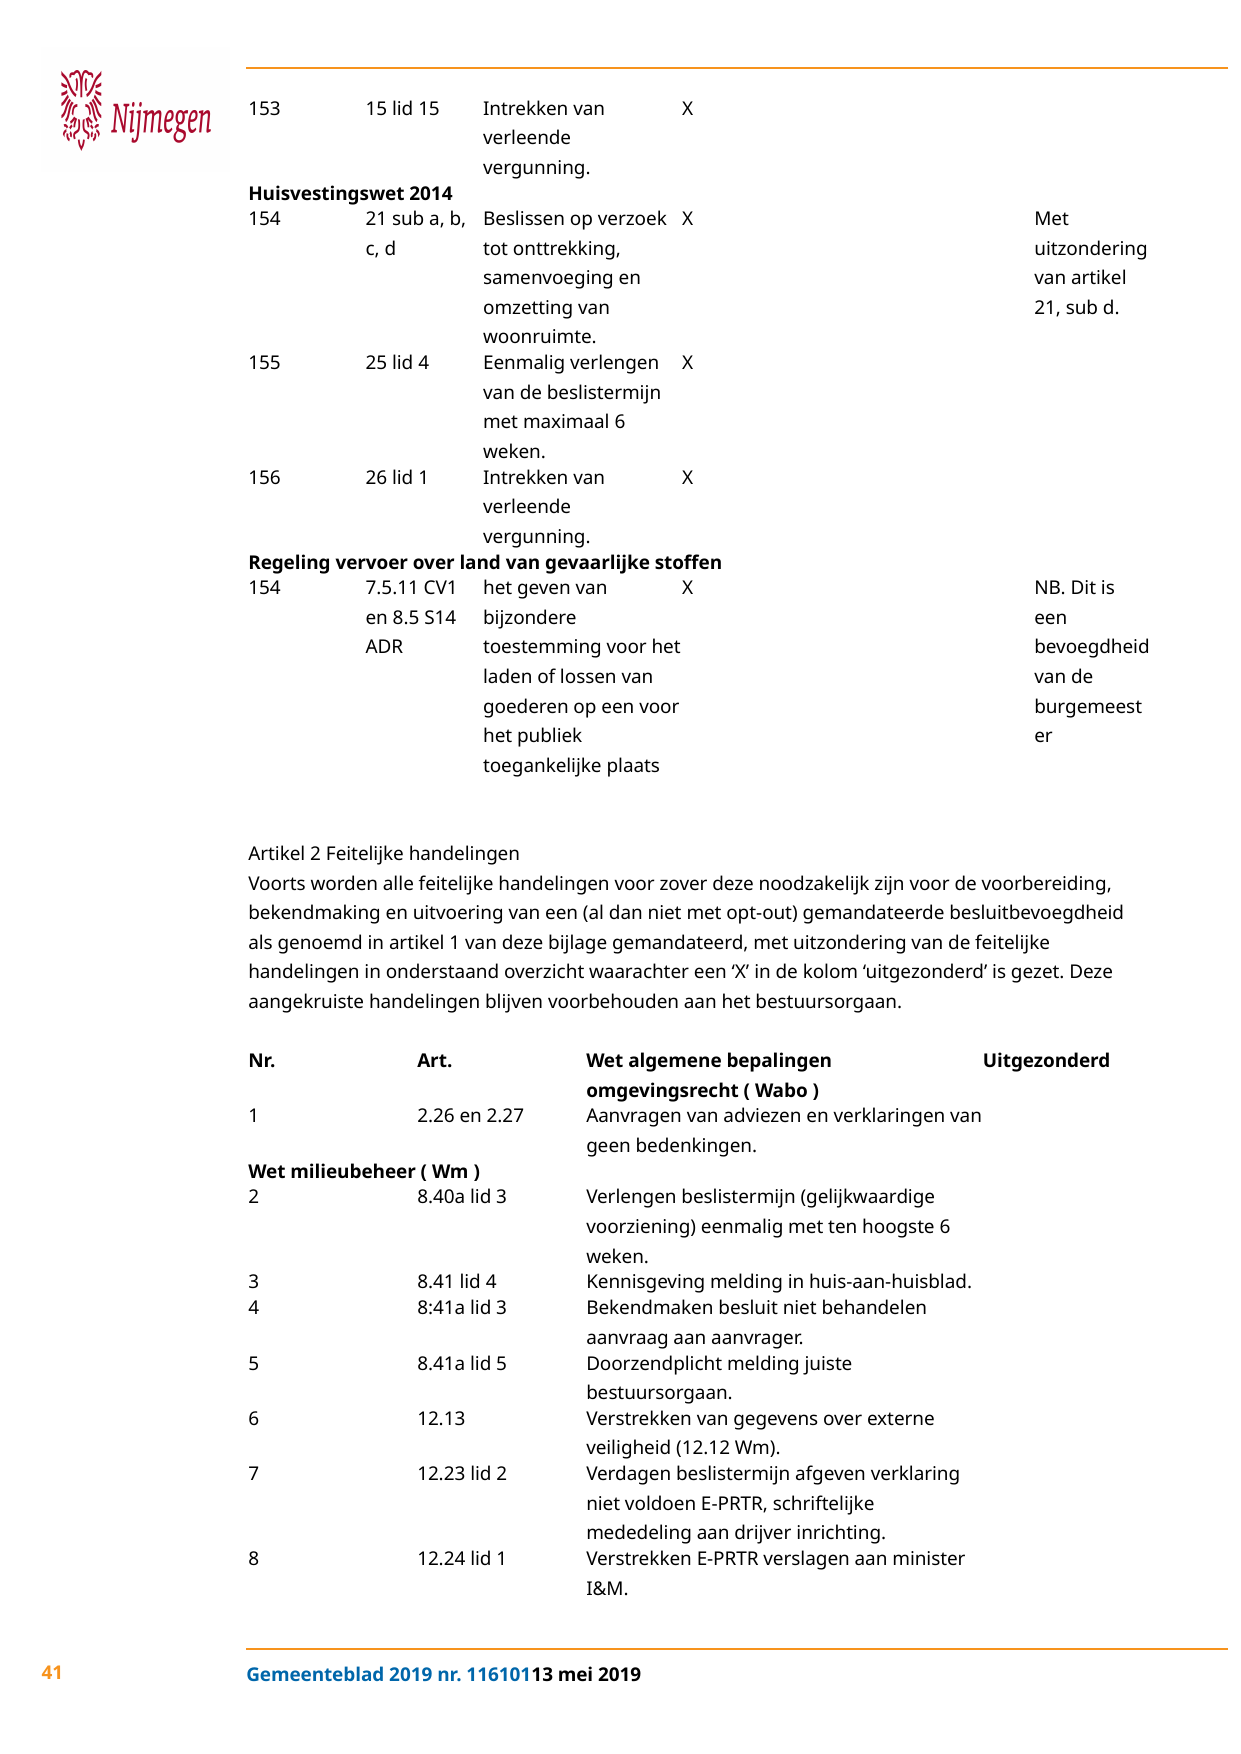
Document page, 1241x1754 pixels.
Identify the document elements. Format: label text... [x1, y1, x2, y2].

table_cell Kennisgeving melding in huis-aan-huisblad. [586, 1269, 983, 1294]
table_cell 21 sub a, b, c, d [365, 205, 483, 349]
table_cell X [682, 575, 799, 778]
table_cell [983, 1269, 1152, 1294]
table_cell [799, 575, 1034, 778]
table_cell 5 [248, 1350, 417, 1405]
table_cell [1034, 95, 1152, 180]
table_cell Wet milieubeheer ( Wm ) [248, 1158, 1152, 1184]
table_cell 12.23 lid 2 [417, 1460, 586, 1545]
table_cell Regeling vervoer over land van gevaarlijke stoffen [248, 549, 1152, 574]
table_cell 6 [248, 1405, 417, 1460]
table_cell [1034, 350, 1152, 464]
table_cell [1034, 464, 1152, 549]
table_cell 8.41 lid 4 [417, 1269, 586, 1294]
table_cell 8.40a lid 3 [417, 1184, 586, 1269]
table_cell 4 [248, 1294, 417, 1350]
table_cell 153 [248, 95, 365, 180]
table_cell 8:41a lid 3 [417, 1294, 586, 1350]
table_cell Intrekken van verleende vergunning. [483, 464, 682, 549]
text Artikel 2 Feitelijke handelingen [248, 840, 1152, 866]
table_cell Verlengen beslistermijn (gelijkwaardige voorziening) eenmalig met ten hoogste 6 weken. [586, 1184, 983, 1269]
table_cell Eenmalig verlengen van de beslistermijn met maximaal 6 weken. [483, 350, 682, 464]
table_cell 1 [248, 1103, 417, 1158]
table_header Wet algemene bepalingen omgevingsrecht ( Wabo ) [586, 1048, 983, 1103]
table_cell X [682, 95, 799, 180]
table_cell X [682, 350, 799, 464]
table_cell [983, 1405, 1152, 1460]
table_cell Beslissen op verzoek tot onttrekking, samenvoeging en omzetting van woonruimte. [483, 205, 682, 349]
table_cell Intrekken van verleende vergunning. [483, 95, 682, 180]
table_cell [799, 95, 1034, 180]
table_cell 2.26 en 2.27 [417, 1103, 586, 1158]
table_cell 154 [248, 575, 365, 778]
table_cell 7.5.11 CV1 en 8.5 S14 ADR [365, 575, 483, 778]
table_cell [983, 1350, 1152, 1405]
table_cell Huisvestingswet 2014 [248, 180, 1152, 205]
table_cell 155 [248, 350, 365, 464]
table_header Art. [417, 1048, 586, 1103]
table_cell [983, 1294, 1152, 1350]
table_cell 15 lid 15 [365, 95, 483, 180]
table_cell 26 lid 1 [365, 464, 483, 549]
table_cell X [682, 205, 799, 349]
table_cell [799, 205, 1034, 349]
table_cell [983, 1103, 1152, 1158]
table_cell [983, 1460, 1152, 1545]
table_cell Verstrekken E-PRTR verslagen aan minister I&M. [586, 1545, 983, 1601]
table_cell Verdagen beslistermijn afgeven verklaring niet voldoen E-PRTR, schriftelijke mededeling aan drijver inrichting. [586, 1460, 983, 1545]
table_cell [799, 350, 1034, 464]
table_cell X [682, 464, 799, 549]
table_cell [983, 1184, 1152, 1269]
table_cell 7 [248, 1460, 417, 1545]
table_header Uitgezonderd [983, 1048, 1152, 1103]
table_cell [983, 1545, 1152, 1601]
table_cell Met uitzondering van artikel 21, sub d. [1034, 205, 1152, 349]
table_cell [799, 464, 1034, 549]
table_cell 8 [248, 1545, 417, 1601]
table_cell het geven van bijzondere toestemming voor het laden of lossen van goederen op een voor het publiek toegankelijke plaats [483, 575, 682, 778]
table_cell 154 [248, 205, 365, 349]
text Voorts worden alle feitelijke handelingen voor zover deze noodzakelijk zijn voor de voorbereiding, bekendmaking en uitvoering van een (al dan niet met opt-out) gemandateerde besluitbevoegdheid als genoemd in artikel 1 van deze bijlage gemandateerd, met uitzondering van de feitelijke handelingen in onderstaand overzicht waarachter een ‘X’ in de kolom ‘uitgezonderd’ is gezet. Deze aangekruiste handelingen blijven voorbehouden aan het bestuursorgaan. [248, 870, 1152, 1014]
table_cell 12.13 [417, 1405, 586, 1460]
table_cell Aanvragen van adviezen en verklaringen van geen bedenkingen. [586, 1103, 983, 1158]
table_cell Bekendmaken besluit niet behandelen aanvraag aan aanvrager. [586, 1294, 983, 1350]
table_cell 156 [248, 464, 365, 549]
table_cell Doorzendplicht melding juiste bestuursorgaan. [586, 1350, 983, 1405]
table_cell NB. Dit is een bevoegdheid van de burgemeester [1034, 575, 1152, 778]
table_cell 3 [248, 1269, 417, 1294]
table_cell 12.24 lid 1 [417, 1545, 586, 1601]
table_header Nr. [248, 1048, 417, 1103]
table_cell 8.41a lid 5 [417, 1350, 586, 1405]
table_cell 25 lid 4 [365, 350, 483, 464]
table_cell 2 [248, 1184, 417, 1269]
table_cell Verstrekken van gegevens over externe veiligheid (12.12 Wm). [586, 1405, 983, 1460]
picture [41, 47, 231, 172]
